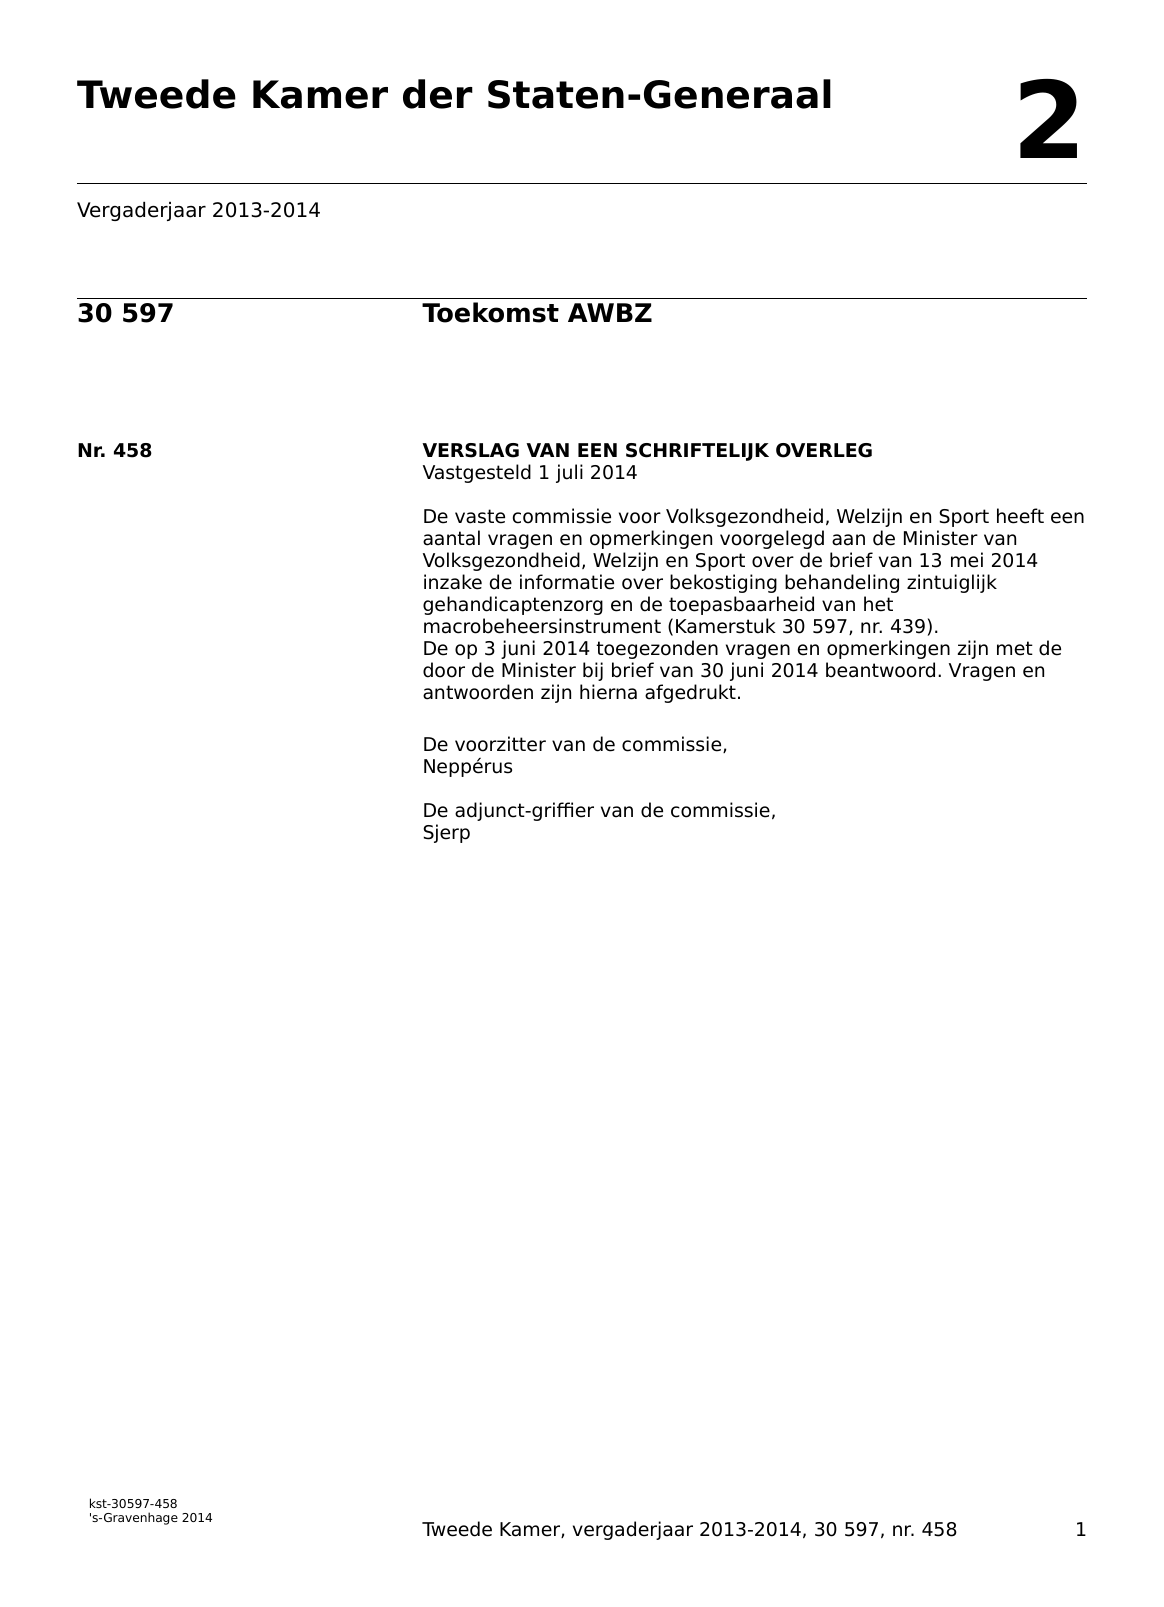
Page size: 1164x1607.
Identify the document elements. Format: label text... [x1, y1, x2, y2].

table_header 2 [886, 59, 1087, 183]
subtitle Nr. 458 VERSLAG VAN EEN SCHRIFTELIJK OVERLEG [77, 440, 1087, 462]
text De adjunct-griffier van de commissie, Sjerp [422, 800, 1087, 844]
text Vastgesteld 1 juli 2014 [422, 462, 1087, 484]
text De op 3 juni 2014 toegezonden vragen en opmerkingen zijn met de door de Minister bij brief van 30 juni 2014 beantwoord. Vragen en antwoorden zijn hierna afgedrukt. [422, 638, 1087, 704]
text kst-30597-458 [88, 1497, 323, 1511]
subtitle 30 597 Toekomst AWBZ [77, 299, 1087, 329]
text De vaste commissie voor Volksgezondheid, Welzijn en Sport heeft een aantal vragen en opmerkingen voorgelegd aan de Minister van Volksgezondheid, Welzijn en Sport over de brief van 13 mei 2014 inzake de informatie over bekostiging behandeling zintuiglijk gehandicaptenzorg en de toepasbaarheid van het macrobeheersinstrument (Kamerstuk 30 597, nr. 439). [422, 506, 1087, 638]
table_cell Vergaderjaar 2013-2014 [77, 184, 1087, 298]
table_header Tweede Kamer der Staten-Generaal [77, 59, 886, 183]
text De voorzitter van de commissie, Neppérus [422, 734, 1087, 778]
text 's-Gravenhage 2014 [88, 1511, 323, 1525]
